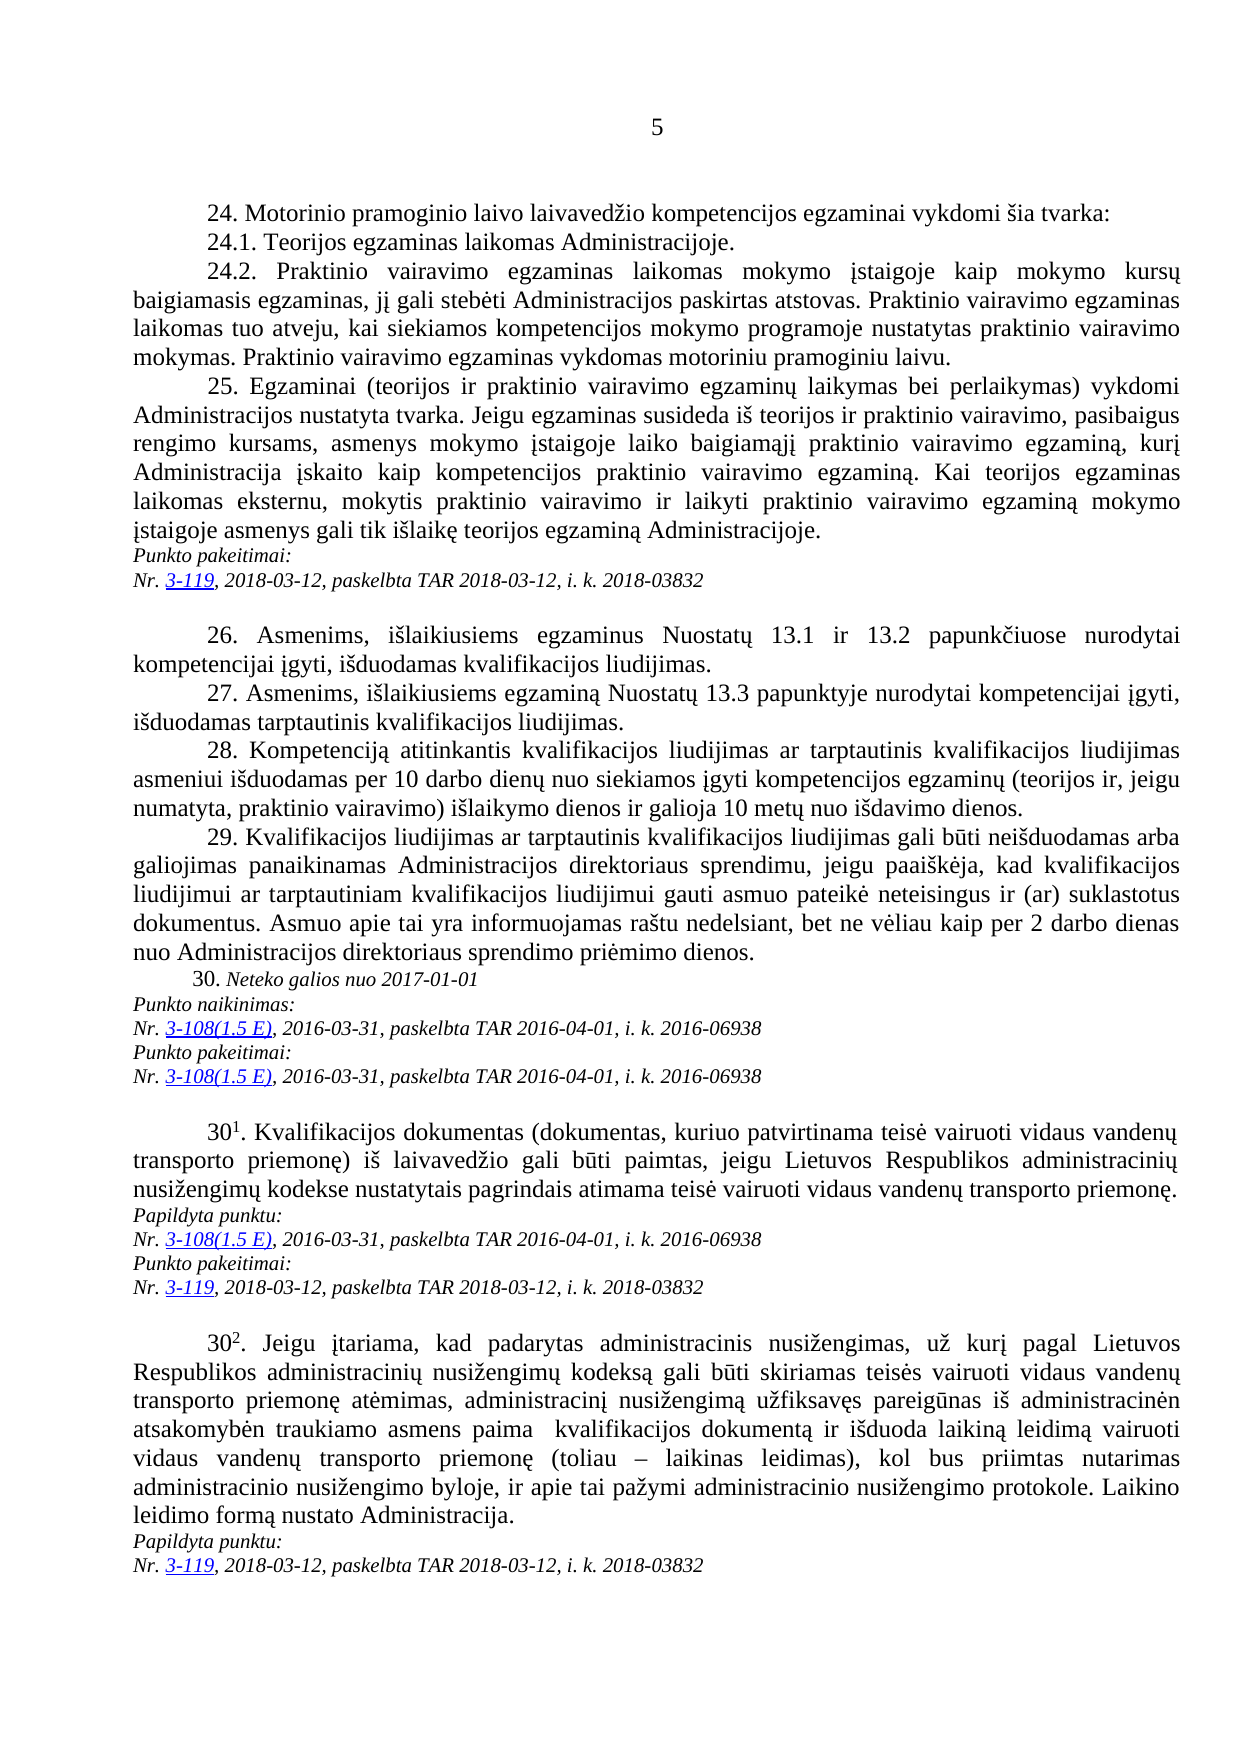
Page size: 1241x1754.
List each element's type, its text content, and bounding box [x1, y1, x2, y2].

text 29. Kvalifikacijos liudijimas ar tarptautinis kvalifikacijos liudijimas gali būti neišduodamas arba galiojimas panaikinamas Administracijos direktoriaus sprendimu, jeigu paaiškėja, kad kvalifikacijos liudijimui ar tarptautiniam kvalifikacijos liudijimui gauti asmuo pateikė neteisingus ir (ar) suklastotus dokumentus. Asmuo apie tai yra informuojamas raštu nedelsiant, bet ne vėliau kaip per 2 darbo dienas nuo Administracijos direktoriaus sprendimo priėmimo dienos. [133, 822, 1181, 965]
text Punkto pakeitimai: [133, 1251, 1181, 1275]
text Nr. 3-119, 2018-03-12, paskelbta TAR 2018-03-12, i. k. 2018-03832 [133, 1275, 1181, 1299]
text Papildyta punktu: [133, 1529, 1181, 1553]
text Nr. 3-108(1.5 E), 2016-03-31, paskelbta TAR 2016-04-01, i. k. 2016-06938 [133, 1064, 1181, 1088]
text Nr. 3-119, 2018-03-12, paskelbta TAR 2018-03-12, i. k. 2018-03832 [133, 567, 1181, 592]
text Nr. 3-119, 2018-03-12, paskelbta TAR 2018-03-12, i. k. 2018-03832 [133, 1553, 1181, 1577]
text 24. Motorinio pramoginio laivo laivavedžio kompetencijos egzaminai vykdomi šia tvarka: [133, 198, 1181, 227]
text 301. Kvalifikacijos dokumentas (dokumentas, kuriuo patvirtinama teisė vairuoti vidaus vandenų transporto priemonę) iš laivavedžio gali būti paimtas, jeigu Lietuvos Respublikos administracinių nusižengimų kodekse nustatytais pagrindais atimama teisė vairuoti vidaus vandenų transporto priemonę. [133, 1117, 1178, 1203]
text 27. Asmenims, išlaikiusiems egzaminą Nuostatų 13.3 papunktyje nurodytai kompetencijai įgyti, išduodamas tarptautinis kvalifikacijos liudijimas. [133, 678, 1181, 735]
text 28. Kompetenciją atitinkantis kvalifikacijos liudijimas ar tarptautinis kvalifikacijos liudijimas asmeniui išduodamas per 10 darbo dienų nuo siekiamos įgyti kompetencijos egzaminų (teorijos ir, jeigu numatyta, praktinio vairavimo) išlaikymo dienos ir galioja 10 metų nuo išdavimo dienos. [133, 735, 1181, 822]
text Nr. 3-108(1.5 E), 2016-03-31, paskelbta TAR 2016-04-01, i. k. 2016-06938 [133, 1227, 1181, 1251]
text 24.2. Praktinio vairavimo egzaminas laikomas mokymo įstaigoje kaip mokymo kursų baigiamasis egzaminas, jį gali stebėti Administracijos paskirtas atstovas. Praktinio vairavimo egzaminas laikomas tuo atveju, kai siekiamos kompetencijos mokymo programoje nustatytas praktinio vairavimo mokymas. Praktinio vairavimo egzaminas vykdomas motoriniu pramoginiu laivu. [133, 256, 1181, 371]
text 26. Asmenims, išlaikiusiems egzaminus Nuostatų 13.1 ir 13.2 papunkčiuose nurodytai kompetencijai įgyti, išduodamas kvalifikacijos liudijimas. [133, 620, 1181, 678]
text Punkto naikinimas: [133, 992, 1181, 1016]
text 30. Neteko galios nuo 2017-01-01 [133, 965, 1181, 992]
text 24.1. Teorijos egzaminas laikomas Administracijoje. [133, 227, 1181, 256]
text Papildyta punktu: [133, 1203, 1181, 1227]
text Punkto pakeitimai: [133, 543, 1181, 567]
text 302. Jeigu įtariama, kad padarytas administracinis nusižengimas, už kurį pagal Lietuvos Respublikos administracinių nusižengimų kodeksą gali būti skiriamas teisės vairuoti vidaus vandenų transporto priemonę atėmimas, administracinį nusižengimą užfiksavęs pareigūnas iš administracinėn atsakomybėn traukiamo asmens paima kvalifikacijos dokumentą ir išduoda laikiną leidimą vairuoti vidaus vandenų transporto priemonę (toliau – laikinas leidimas), kol bus priimtas nutarimas administracinio nusižengimo byloje, ir apie tai pažymi administracinio nusižengimo protokole. Laikino leidimo formą nustato Administracija. [133, 1328, 1181, 1529]
text Nr. 3-108(1.5 E), 2016-03-31, paskelbta TAR 2016-04-01, i. k. 2016-06938 [133, 1016, 1181, 1040]
text Punkto pakeitimai: [133, 1040, 1181, 1064]
text 25. Egzaminai (teorijos ir praktinio vairavimo egzaminų laikymas bei perlaikymas) vykdomi Administracijos nustatyta tvarka. Jeigu egzaminas susideda iš teorijos ir praktinio vairavimo, pasibaigus rengimo kursams, asmenys mokymo įstaigoje laiko baigiamąjį praktinio vairavimo egzaminą, kurį Administracija įskaito kaip kompetencijos praktinio vairavimo egzaminą. Kai teorijos egzaminas laikomas eksternu, mokytis praktinio vairavimo ir laikyti praktinio vairavimo egzaminą mokymo įstaigoje asmenys gali tik išlaikę teorijos egzaminą Administracijoje. [133, 371, 1181, 543]
